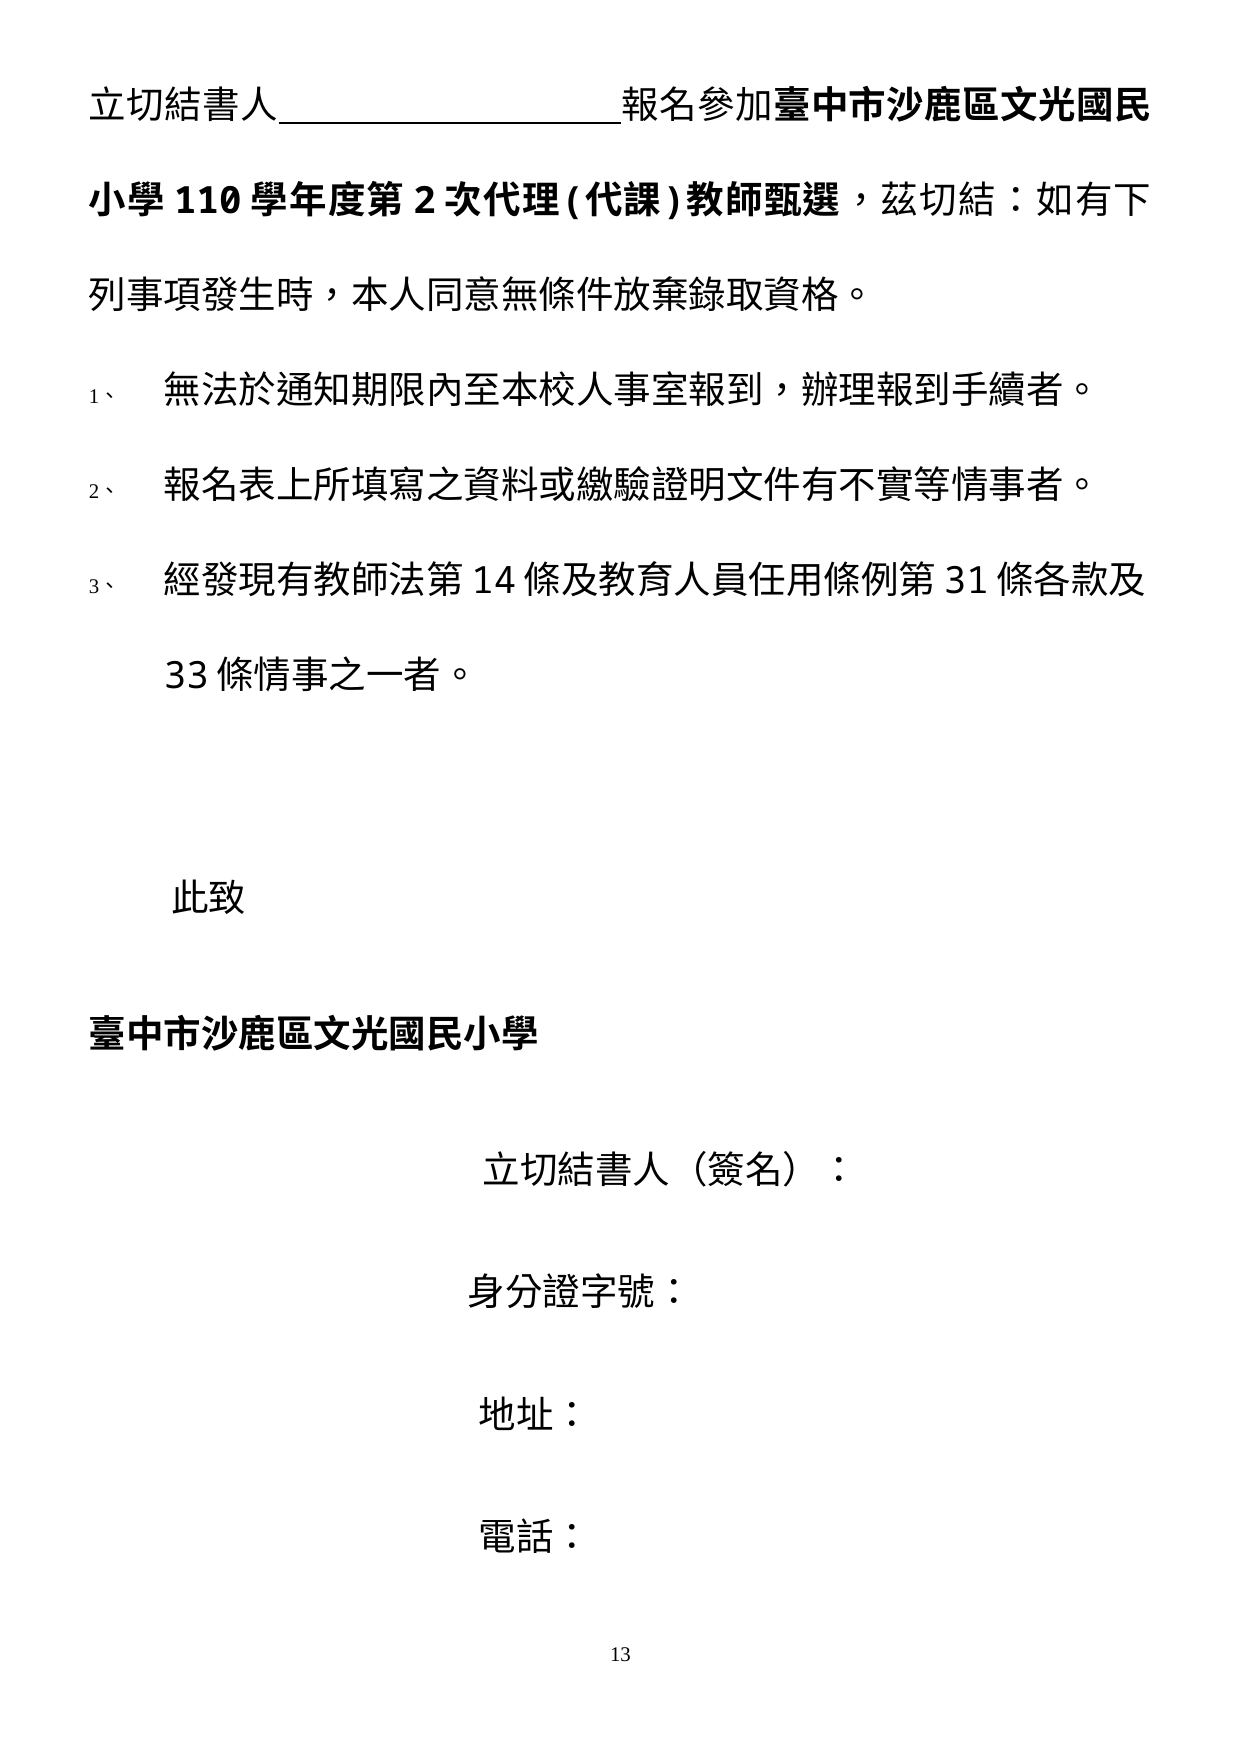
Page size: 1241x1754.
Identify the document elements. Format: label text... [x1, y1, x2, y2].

text 電話： [89, 1507, 1152, 1561]
text 地址： [89, 1384, 1152, 1439]
list 無法於通知期限內至本校人事室報到，辦理報到手續者。 [89, 360, 1152, 414]
text 身分證字號： [89, 1262, 1152, 1316]
list 報名表上所填寫之資料或繳驗證明文件有不實等情事者。 [89, 455, 1152, 509]
text 此致 [89, 868, 1152, 922]
text 臺中市沙鹿區文光國民小學 [89, 1004, 1152, 1058]
text 立切結書人（簽名）： [89, 1139, 1152, 1194]
list 經發現有教師法第14條及教育人員任用條例第31條各款及33條情事之一者。 [89, 550, 1152, 699]
text 立切結書人 報名參加臺中市沙鹿區文光國民小學110學年度第2次代理(代課)教師甄選，茲切結：如有下列事項發生時，本人同意無條件放棄錄取資格。 [89, 75, 1152, 319]
